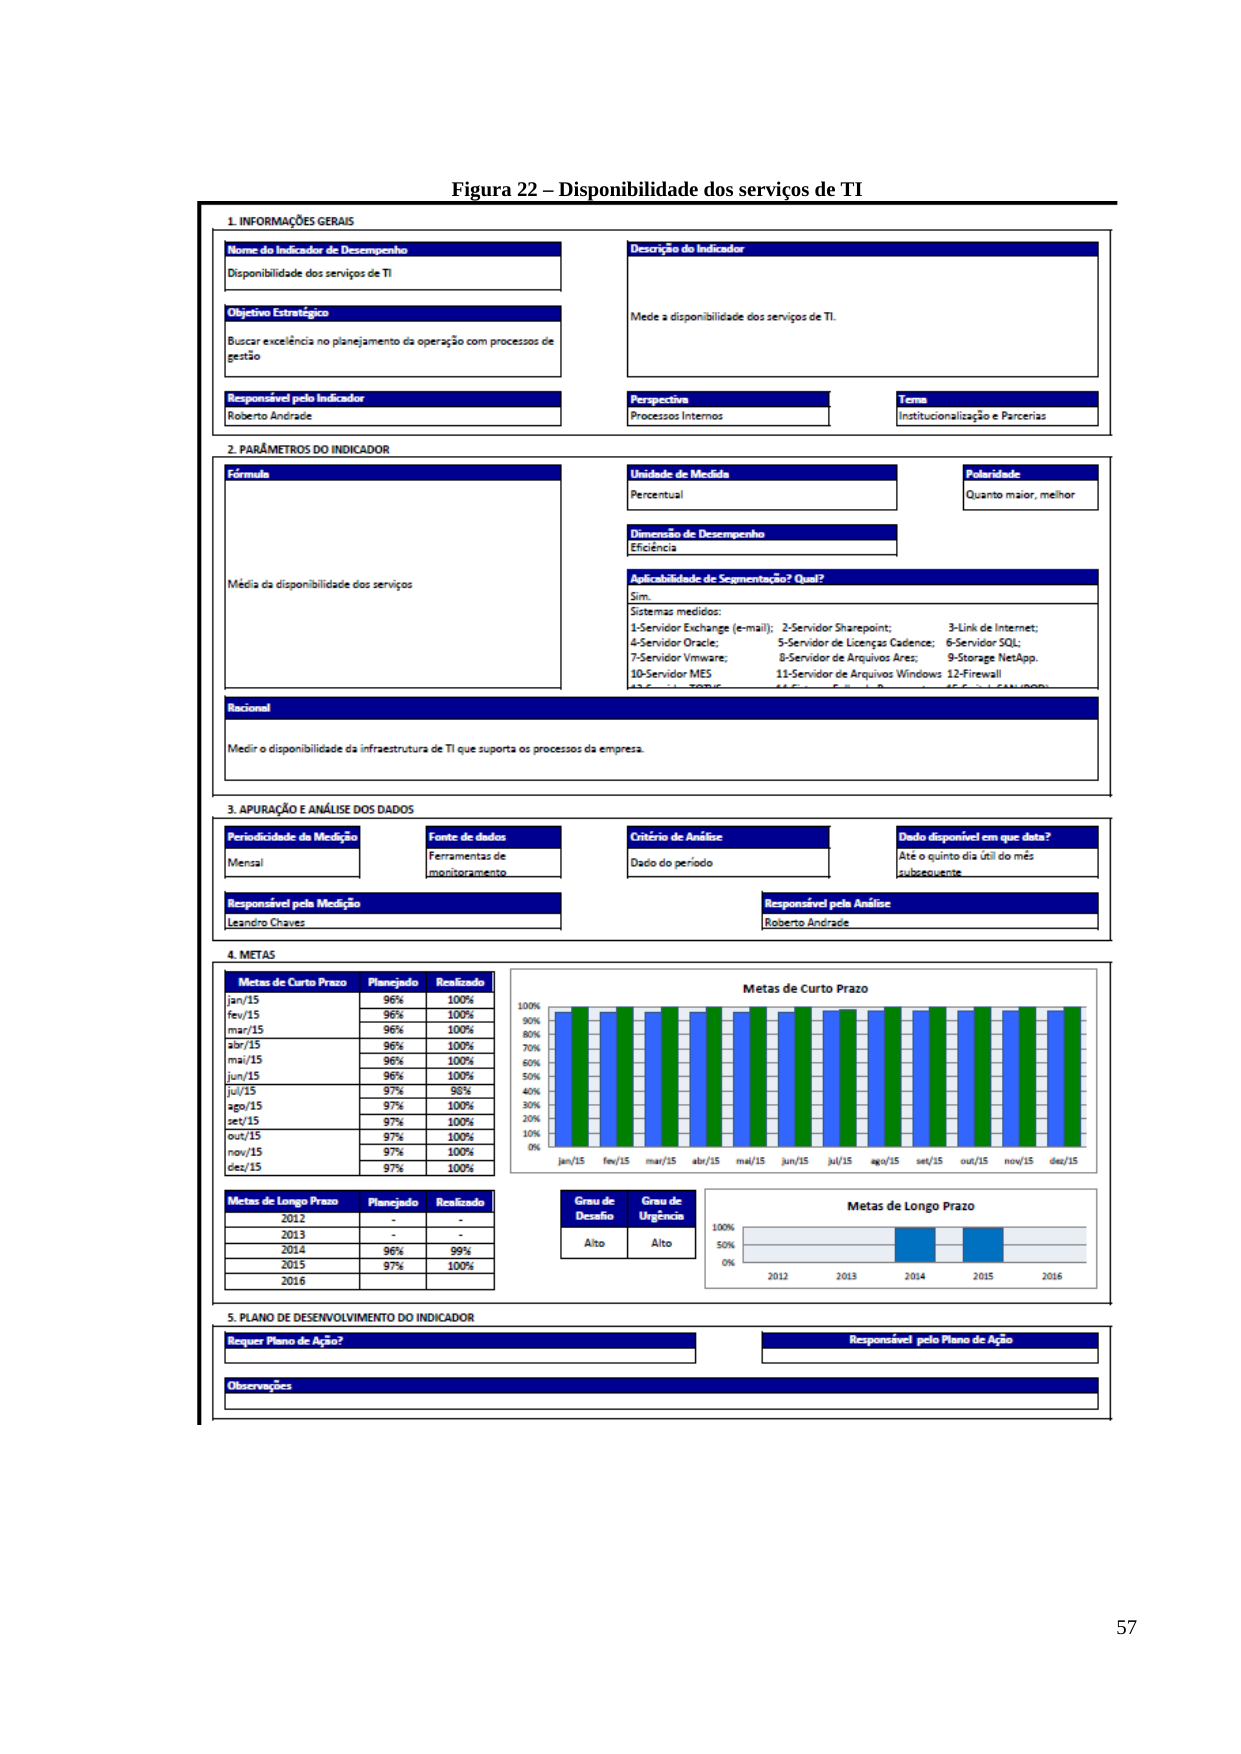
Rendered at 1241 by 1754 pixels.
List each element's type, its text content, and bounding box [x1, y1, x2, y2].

text Figura 22 – Disponibilidade dos serviços de TI [177, 177, 1137, 201]
